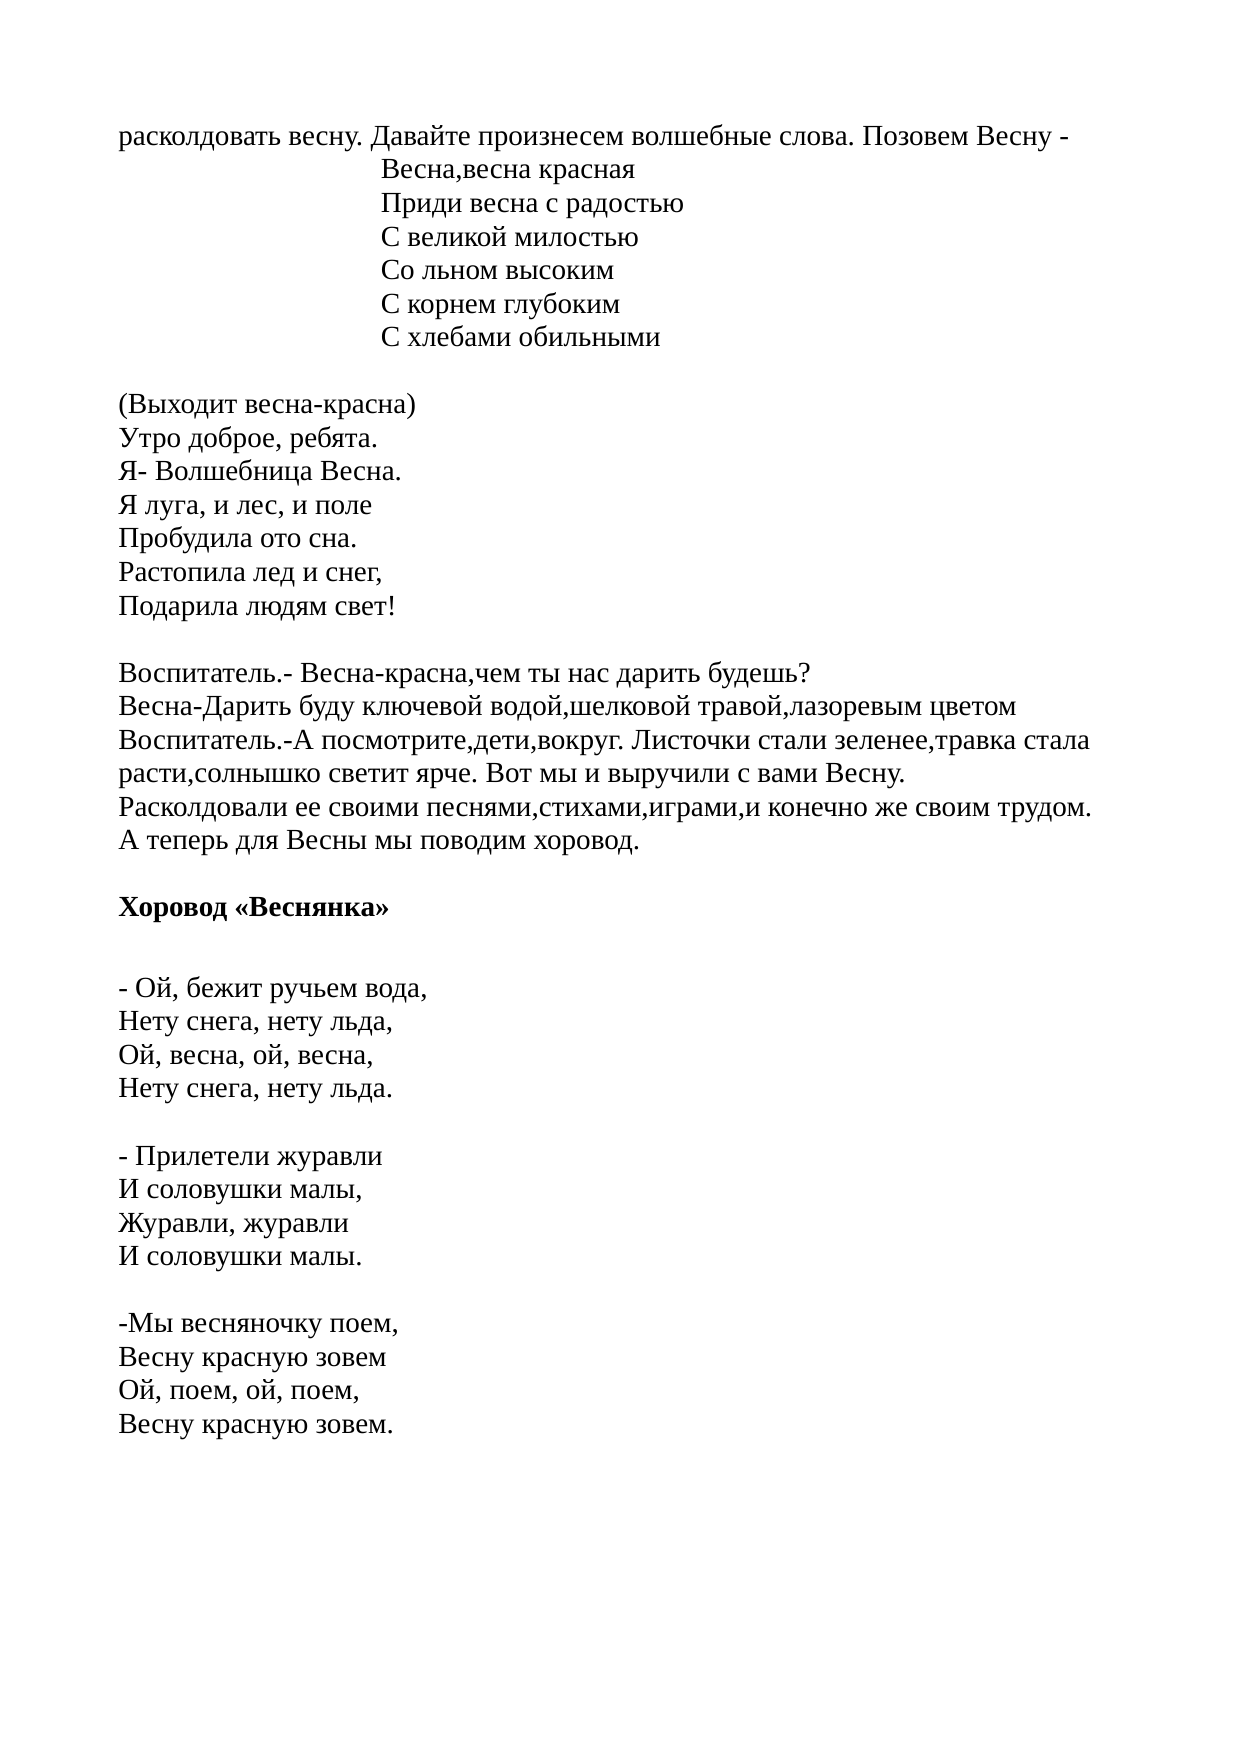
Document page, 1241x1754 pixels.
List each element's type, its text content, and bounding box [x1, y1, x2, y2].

text Приди весна с радостью [118, 185, 1122, 219]
text Расколдовали ее своими песнями,стихами,играми,и конечно же своим трудом. [118, 789, 1122, 822]
text Хоровод «Веснянка» [118, 889, 1122, 923]
text Воспитатель.-А посмотрите,дети,вокруг. Листочки стали зеленее,травка стала расти,солнышко светит ярче. Вот мы и выручили с вами Весну. [118, 722, 1122, 789]
text С хлебами обильными [118, 319, 1122, 353]
text А теперь для Весны мы поводим хоровод. [118, 822, 1122, 856]
text Весна-Дарить буду ключевой водой,шелковой травой,лазоревым цветом [118, 688, 1122, 722]
text - Ой, бежит ручьем вода, Нету снега, нету льда, Ой, весна, ой, весна, Нету снега, нету льда. - Прилетели журавли И соловушки малы, Журавли, журавли И соловушки малы. -Мы весняночку поем, Весну красную зовем Ой, поем, ой, поем, Весну красную зовем. [118, 970, 1122, 1539]
text расколдовать весну. Давайте произнесем волшебные слова. Позовем Весну - [118, 118, 1122, 152]
text Весна,весна красная [118, 152, 1122, 185]
text Утро доброе, ребята. Я- Волшебница Весна. Я луга, и лес, и поле Пробудила ото сна. Растопила лед и снег, Подарила людям свет! [118, 420, 1122, 621]
text С великой милостью [118, 219, 1122, 252]
text С корнем глубоким [118, 286, 1122, 319]
text Со льном высоким [118, 252, 1122, 286]
text (Выходит весна-красна) [118, 386, 1122, 420]
text Воспитатель.- Весна-красна,чем ты нас дарить будешь? [118, 655, 1122, 688]
